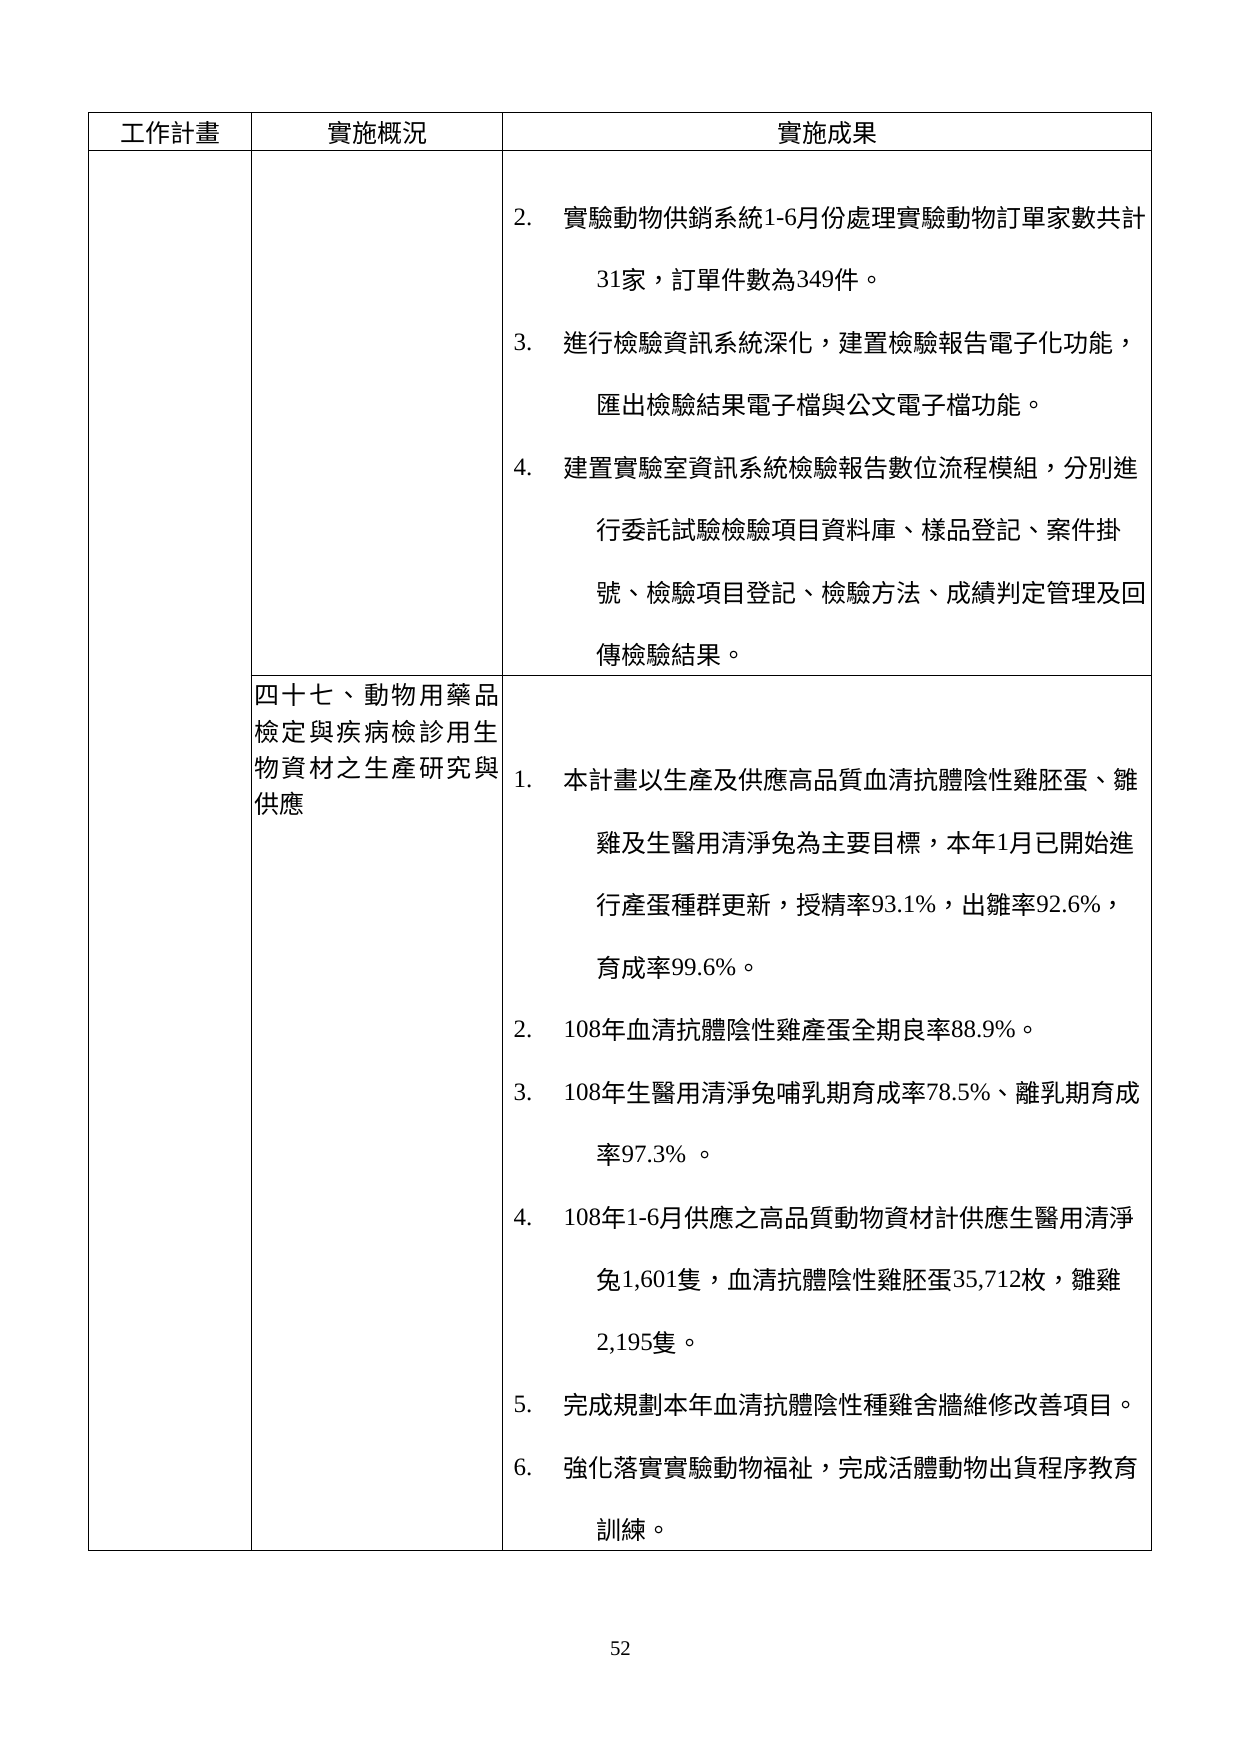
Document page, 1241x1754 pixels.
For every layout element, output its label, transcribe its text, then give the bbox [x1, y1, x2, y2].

table_header 工作計畫 [89, 113, 251, 149]
table_cell 本計畫以生產及供應高品質血清抗體陰性雞胚蛋、雛雞及生醫用清淨兔為主要目標，本年1月已開始進行產蛋種群更新，授精率93.1%，出雛率92.6%，育成率99.6%。 108年血清抗體陰性雞產蛋全期良率88.9%。 108年生醫用清淨兔哺乳期育成率78.5%、離乳期育成率97.3% 。 108年1-6月供應之高品質動物資材計供應生醫用清淨兔1,601隻，血清抗體陰性雞胚蛋35,712枚，雛雞2,195隻。 完成規劃本年血清抗體陰性種雞舍牆維修改善項目。 強化落實實驗動物福祉，完成活體動物出貨程序教育訓練。 [503, 676, 1151, 1550]
table_cell [252, 151, 502, 675]
table_header 實施成果 [503, 113, 1151, 149]
table_cell 四十七、動物用藥品檢定與疾病檢診用生物資材之生產研究與供應 [252, 676, 502, 1550]
table_cell [89, 151, 251, 1550]
table_header 實施概況 [252, 113, 502, 149]
table_cell 動物用一般藥品實驗室檢驗管理及對外服務系統維護，1-6月份處理計206件，檢驗項次共計286項次，並上傳飼料中藥物檢驗案件計39件與疫苗防腐劑檢驗件數11件計71項次。動物用生物藥品檢定批數統計件數，1-6月份分別處理計466項次。 實驗動物供銷系統1-6月份處理實驗動物訂單家數共計31家，訂單件數為349件。 進行檢驗資訊系統深化，建置檢驗報告電子化功能，匯出檢驗結果電子檔與公文電子檔功能。 建置實驗室資訊系統檢驗報告數位流程模組，分別進行委託試驗檢驗項目資料庫、樣品登記、案件掛號、檢驗項目登記、檢驗方法、成績判定管理及回傳檢驗結果。 [503, 151, 1151, 675]
